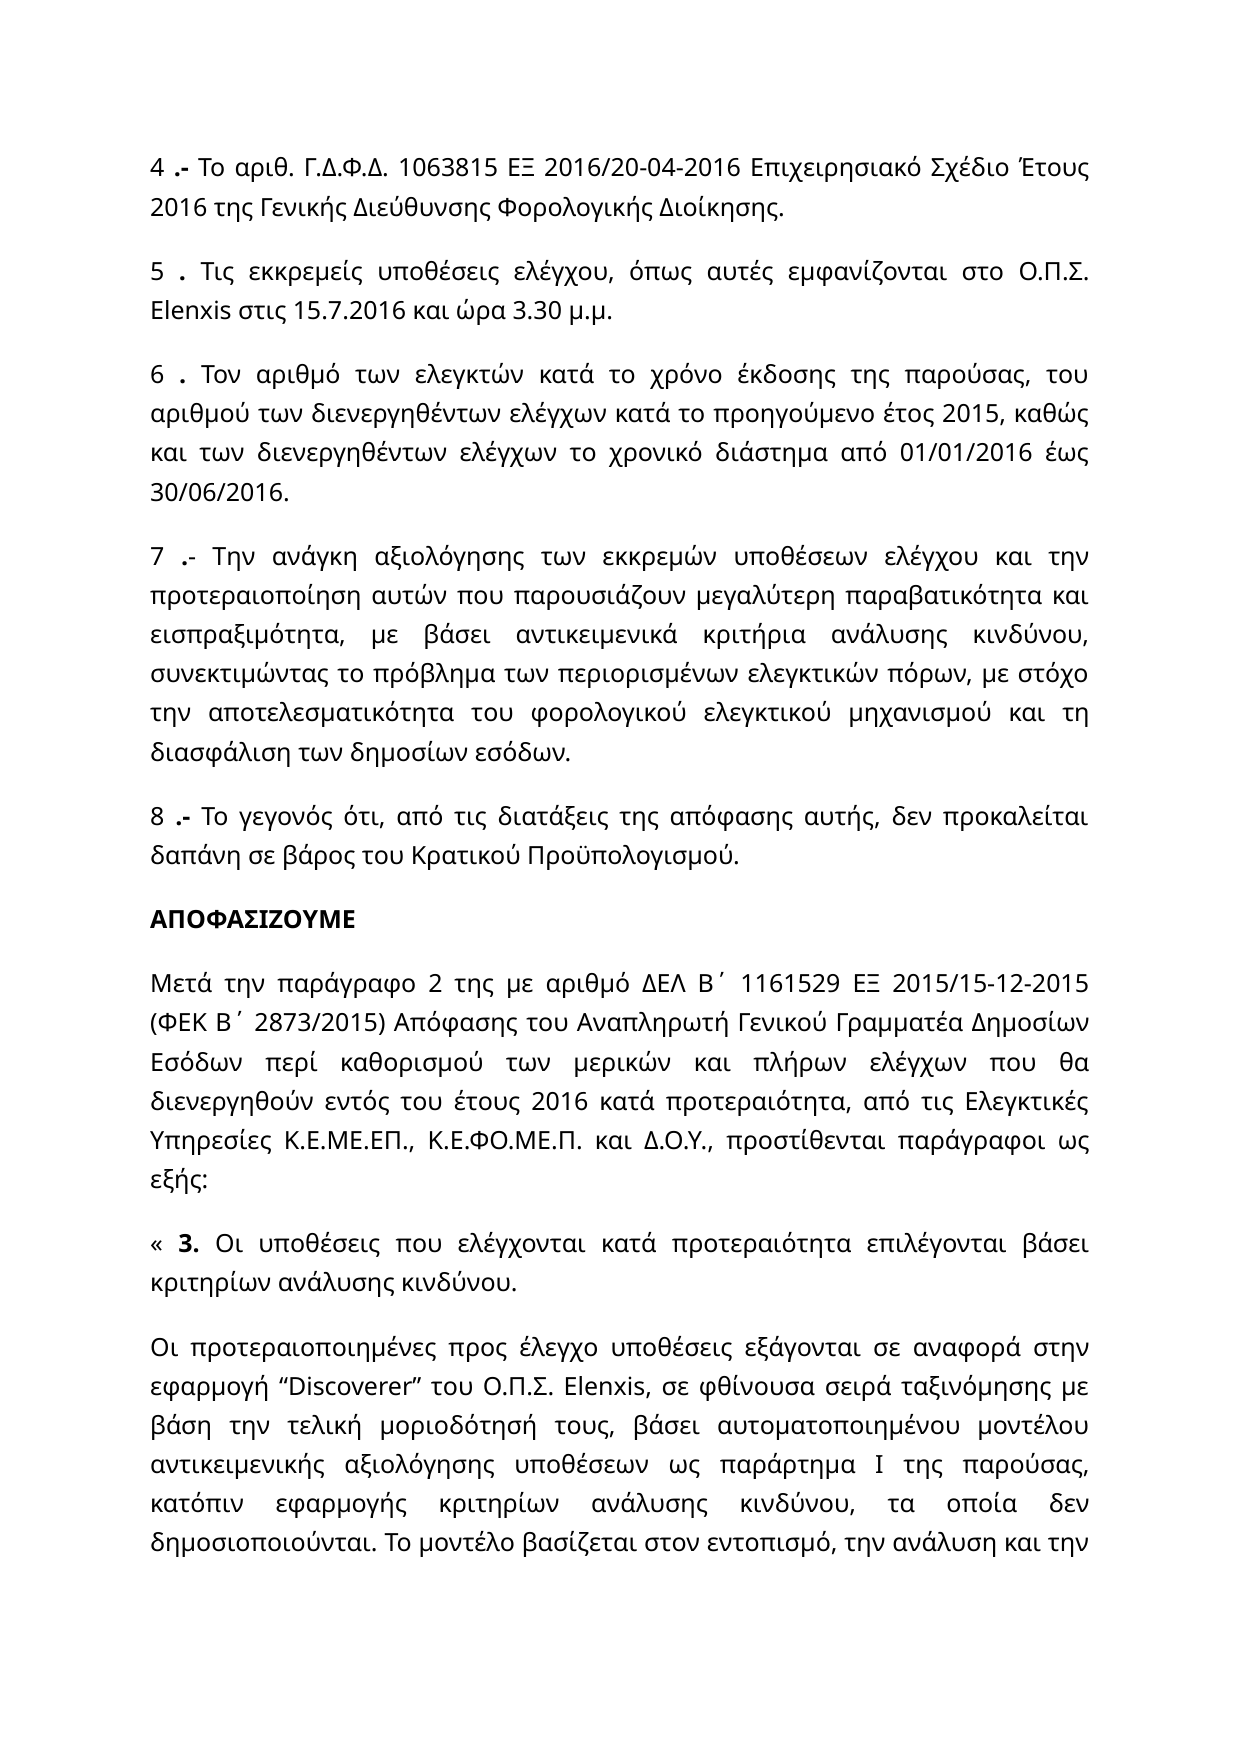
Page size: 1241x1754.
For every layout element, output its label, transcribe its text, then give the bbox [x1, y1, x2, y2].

text 5 . Τις εκκρεμείς υποθέσεις ελέγχου, όπως αυτές εμφανίζονται στο Ο.Π.Σ. Elenxis στις 15.7.2016 και ώρα 3.30 μ.μ. [150, 253, 1090, 327]
text 8 .- Το γεγονός ότι, από τις διατάξεις της απόφασης αυτής, δεν προκαλείται δαπάνη σε βάρος του Κρατικού Προϋπολογισμού. [150, 798, 1090, 872]
text 4 .- Το αριθ. Γ.Δ.Φ.Δ. 1063815 ΕΞ 2016/20-04-2016 Επιχειρησιακό Σχέδιο Έτους 2016 της Γενικής Διεύθυνσης Φορολογικής Διοίκησης. [150, 150, 1090, 223]
text 6 . Τον αριθμό των ελεγκτών κατά το χρόνο έκδοσης της παρούσας, του αριθμού των διενεργηθέντων ελέγχων κατά το προηγούμενο έτος 2015, καθώς και των διενεργηθέντων ελέγχων το χρονικό διάστημα από 01/01/2016 έως 30/06/2016. [150, 357, 1090, 508]
text 7 .- Tην ανάγκη αξιολόγησης των εκκρεμών υποθέσεων ελέγχου και την προτεραιοποίηση αυτών που παρουσιάζουν μεγαλύτερη παραβατικότητα και εισπραξιμότητα, με βάσει αντικειμενικά κριτήρια ανάλυσης κινδύνου, συνεκτιμώντας το πρόβλημα των περιορισμένων ελεγκτικών πόρων, με στόχο την αποτελεσματικότητα του φορολογικού ελεγκτικού μηχανισμού και τη διασφάλιση των δημοσίων εσόδων. [150, 538, 1090, 768]
text « 3. Οι υποθέσεις που ελέγχονται κατά προτεραιότητα επιλέγονται βάσει κριτηρίων ανάλυσης κινδύνου. [150, 1226, 1090, 1299]
text Οι προτεραιοποιημένες προς έλεγχο υποθέσεις εξάγονται σε αναφορά στην εφαρμογή “Discoverer” του Ο.Π.Σ. Elenxis, σε φθίνουσα σειρά ταξινόμησης με βάση την τελική μοριοδότησή τους, βάσει αυτοματοποιημένου μοντέλου αντικειμενικής αξιολόγησης υποθέσεων ως παράρτημα Ι της παρούσας, κατόπιν εφαρμογής κριτηρίων ανάλυσης κινδύνου, τα οποία δεν δημοσιοποιούνται. Το μοντέλο βασίζεται στον εντοπισμό, την ανάλυση και την [150, 1329, 1090, 1559]
text Μετά την παράγραφο 2 της με αριθμό ΔΕΛ Β΄ 1161529 ΕΞ 2015/15-12-2015 (ΦΕΚ Β΄ 2873/2015) Απόφασης του Αναπληρωτή Γενικού Γραμματέα Δημοσίων Εσόδων περί καθορισμού των μερικών και πλήρων ελέγχων που θα διενεργηθούν εντός του έτους 2016 κατά προτεραιότητα, από τις Ελεγκτικές Υπηρεσίες Κ.Ε.ΜΕ.ΕΠ., Κ.Ε.ΦΟ.ΜΕ.Π. και Δ.Ο.Υ., προστίθενται παράγραφοι ως εξής: [150, 966, 1090, 1196]
text ΑΠΟΦΑΣΙΖΟΥΜΕ [150, 902, 1090, 936]
